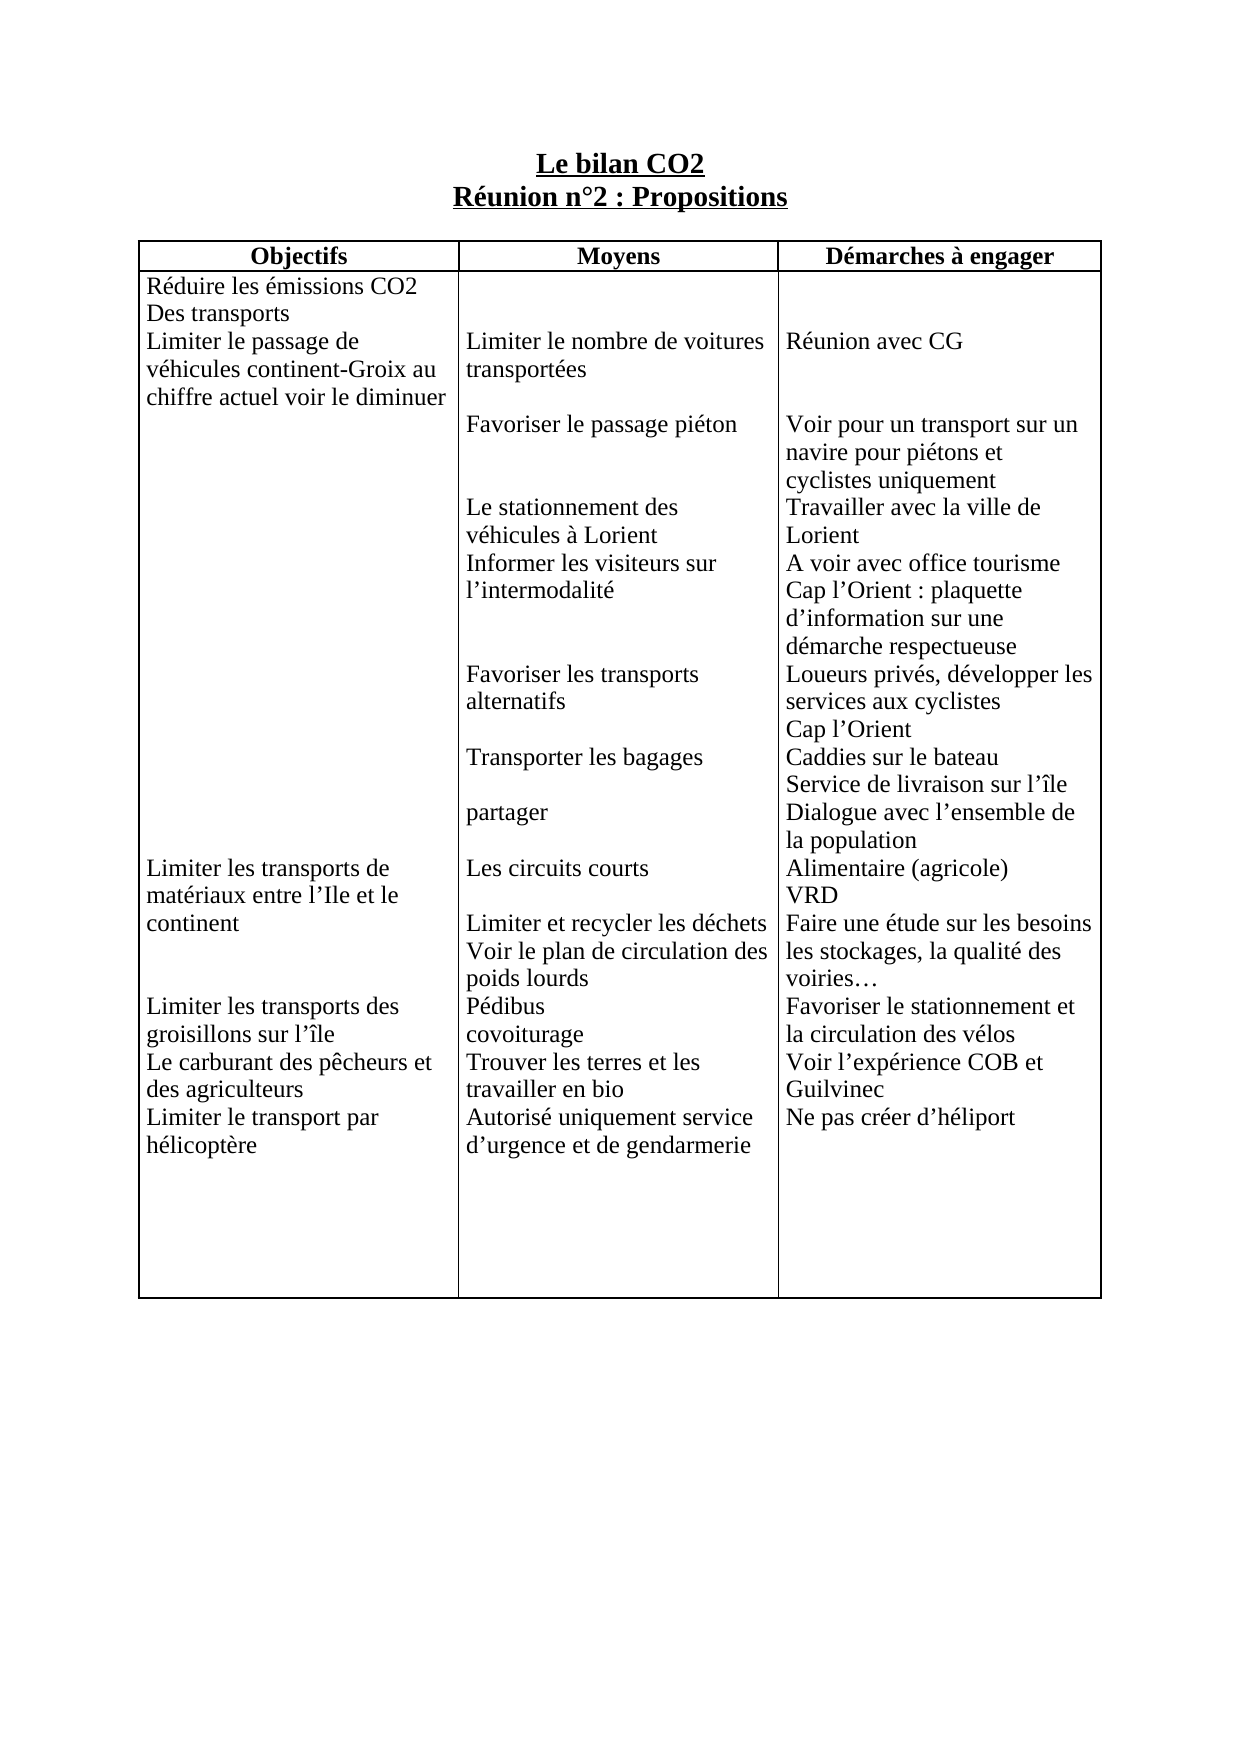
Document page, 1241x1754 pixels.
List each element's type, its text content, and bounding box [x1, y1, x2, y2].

table_cell Limiter le passage de véhicules continent-Groix au chiffre actuel voir le diminuer [140, 327, 458, 410]
table_cell [779, 1159, 1100, 1186]
table_cell [140, 1242, 458, 1269]
table_cell Transporter les bagages [459, 743, 778, 798]
table_cell Le carburant des pêcheurs et des agriculteurs [140, 1048, 458, 1103]
table_cell [779, 1214, 1100, 1242]
table_cell [140, 743, 458, 798]
table_cell Limiter les transports de matériaux entre l’Ile et le continent [140, 854, 458, 992]
table_cell [779, 1269, 1100, 1297]
table_cell [779, 272, 1100, 327]
table_cell Le stationnement des véhicules à Lorient [459, 494, 778, 549]
table_cell [459, 272, 778, 327]
table_cell [459, 1186, 778, 1214]
table_cell [459, 1159, 778, 1186]
table_cell Ne pas créer d’héliport [779, 1103, 1100, 1158]
table_cell partager [459, 798, 778, 854]
table_header Objectifs [140, 242, 458, 270]
text Le bilan CO2 [148, 148, 1092, 180]
table_cell [140, 1159, 458, 1186]
table_cell Autorisé uniquement service d’urgence et de gendarmerie [459, 1103, 778, 1158]
table_cell [779, 1242, 1100, 1269]
table_cell Pédibus covoiturage [459, 992, 778, 1048]
table_cell [459, 1214, 778, 1242]
table_cell Loueurs privés, développer les services aux cyclistes Cap l’Orient [779, 660, 1100, 743]
table_cell [459, 1242, 778, 1269]
table_cell Limiter le transport par hélicoptère [140, 1103, 458, 1158]
table_cell Les circuits courts Limiter et recycler les déchets Voir le plan de circulation des poids lourds [459, 854, 778, 992]
table_cell Limiter les transports des groisillons sur l’île [140, 992, 458, 1048]
table_cell [140, 549, 458, 660]
table_cell [140, 660, 458, 743]
table_cell Réunion avec CG [779, 327, 1100, 410]
table_cell Favoriser les transports alternatifs [459, 660, 778, 743]
table_header Démarches à engager [779, 242, 1100, 270]
table_cell [140, 798, 458, 854]
table_cell [140, 1214, 458, 1242]
table_cell Informer les visiteurs sur l’intermodalité [459, 549, 778, 660]
text Réunion n°2 : Propositions [148, 180, 1092, 212]
table_cell [140, 1186, 458, 1214]
table_cell Voir pour un transport sur un navire pour piétons et cyclistes uniquement [779, 410, 1100, 493]
table_cell Réduire les émissions CO2 Des transports [140, 272, 458, 327]
table_cell Limiter le nombre de voitures transportées [459, 327, 778, 410]
table_cell [140, 1269, 458, 1297]
table_cell Caddies sur le bateau Service de livraison sur l’île [779, 743, 1100, 798]
table_cell Voir l’expérience COB et Guilvinec [779, 1048, 1100, 1103]
table_cell [779, 1186, 1100, 1214]
table_cell A voir avec office tourisme Cap l’Orient : plaquette d’information sur une démarche respectueuse [779, 549, 1100, 660]
table_cell [140, 494, 458, 549]
table_cell [459, 1269, 778, 1297]
table_cell Alimentaire (agricole) VRD Faire une étude sur les besoins les stockages, la qualité des voiries… [779, 854, 1100, 992]
table_cell Favoriser le stationnement et la circulation des vélos [779, 992, 1100, 1048]
table_cell Trouver les terres et les travailler en bio [459, 1048, 778, 1103]
table_cell Favoriser le passage piéton [459, 410, 778, 493]
table_header Moyens [460, 242, 777, 270]
table_cell [140, 410, 458, 493]
table_cell Dialogue avec l’ensemble de la population [779, 798, 1100, 854]
table_cell Travailler avec la ville de Lorient [779, 494, 1100, 549]
